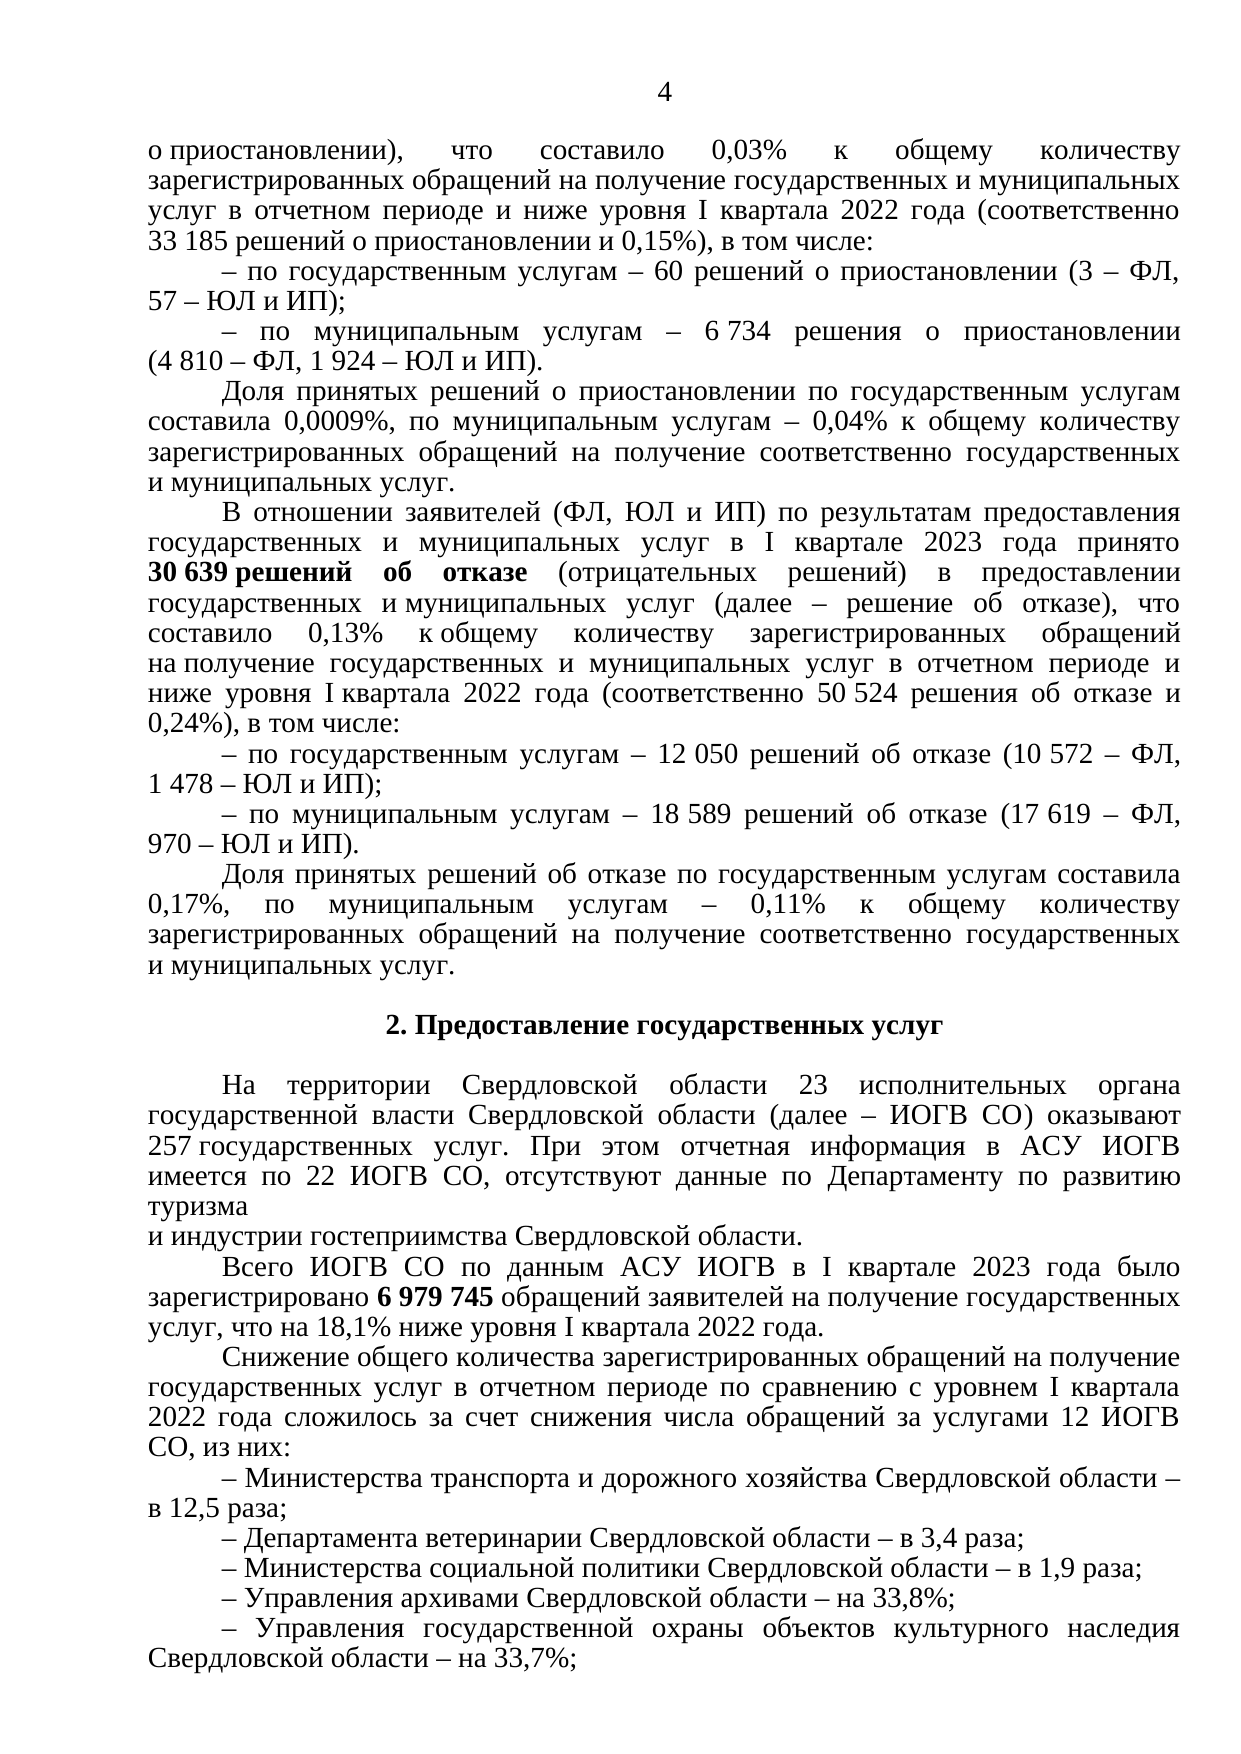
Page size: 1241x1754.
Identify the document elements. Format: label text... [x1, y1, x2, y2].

text – Управления государственной охраны объектов культурного наследия Свердловской области – на 33,7%; [148, 1614, 1181, 1674]
text – Министерства транспорта и дорожного хозяйства Свердловской области – в 12,5 раза; [148, 1463, 1181, 1523]
text о приостановлении), что составило 0,03% к общему количеству зарегистрированных обращений на получение государственных и муниципальных услуг в отчетном периоде и ниже уровня I квартала 2022 года (соответственно 33 185 решений о приостановлении и 0,15%), в том числе: [148, 135, 1181, 256]
text – Департамента ветеринарии Свердловской области – в 3,4 раза; [148, 1523, 1181, 1553]
text – Министерства социальной политики Свердловской области – в 1,9 раза; [148, 1553, 1181, 1584]
text В отношении заявителей (ФЛ, ЮЛ и ИП) по результатам предоставления государственных и муниципальных услуг в I квартале 2023 года принято 30 639 решений об отказе (отрицательных решений) в предоставлении государственных и муниципальных услуг (далее – решение об отказе), что составило 0,13% к общему количеству зарегистрированных обращений на получение государственных и муниципальных услуг в отчетном периоде и ниже уровня I квартала 2022 года (соответственно 50 524 решения об отказе и 0,24%), в том числе: [148, 497, 1181, 739]
text – Управления архивами Свердловской области – на 33,8%; [148, 1584, 1181, 1614]
text Доля принятых решений об отказе по государственным услугам составила 0,17%, по муниципальным услугам – 0,11% к общему количеству зарегистрированных обращений на получение соответственно государственных и муниципальных услуг. [148, 860, 1181, 980]
text – по государственным услугам – 12 050 решений об отказе (10 572 – ФЛ, 1 478 – ЮЛ и ИП); [148, 739, 1181, 799]
text Снижение общего количества зарегистрированных обращений на получение государственных услуг в отчетном периоде по сравнению с уровнем I квартала 2022 года сложилось за счет снижения числа обращений за услугами 12 ИОГВ СО, из них: [148, 1342, 1181, 1463]
text – по муниципальным услугам – 6 734 решения о приостановлении (4 810 – ФЛ, 1 924 – ЮЛ и ИП). [148, 316, 1181, 377]
text – по государственным услугам – 60 решений о приостановлении (3 – ФЛ, 57 – ЮЛ и ИП); [148, 256, 1181, 316]
text Всего ИОГВ СО по данным АСУ ИОГВ в I квартале 2023 года было зарегистрировано 6 979 745 обращений заявителей на получение государственных услуг, что на 18,1% ниже уровня I квартала 2022 года. [148, 1252, 1181, 1342]
text – по муниципальным услугам – 18 589 решений об отказе (17 619 – ФЛ, 970 – ЮЛ и ИП). [148, 799, 1181, 860]
text Доля принятых решений о приостановлении по государственным услугам составила 0,0009%, по муниципальным услугам – 0,04% к общему количеству зарегистрированных обращений на получение соответственно государственных и муниципальных услуг. [148, 377, 1181, 497]
text 2. Предоставление государственных услуг [148, 1011, 1181, 1041]
text На территории Свердловской области 23 исполнительных органа государственной власти Свердловской области (далее – ИОГВ СО) оказывают 257 государственных услуг. При этом отчетная информация в АСУ ИОГВ имеется по 22 ИОГВ СО, отсутствуют данные по Департаменту по развитию туризма и индустрии гостеприимства Свердловской области. [148, 1071, 1181, 1252]
